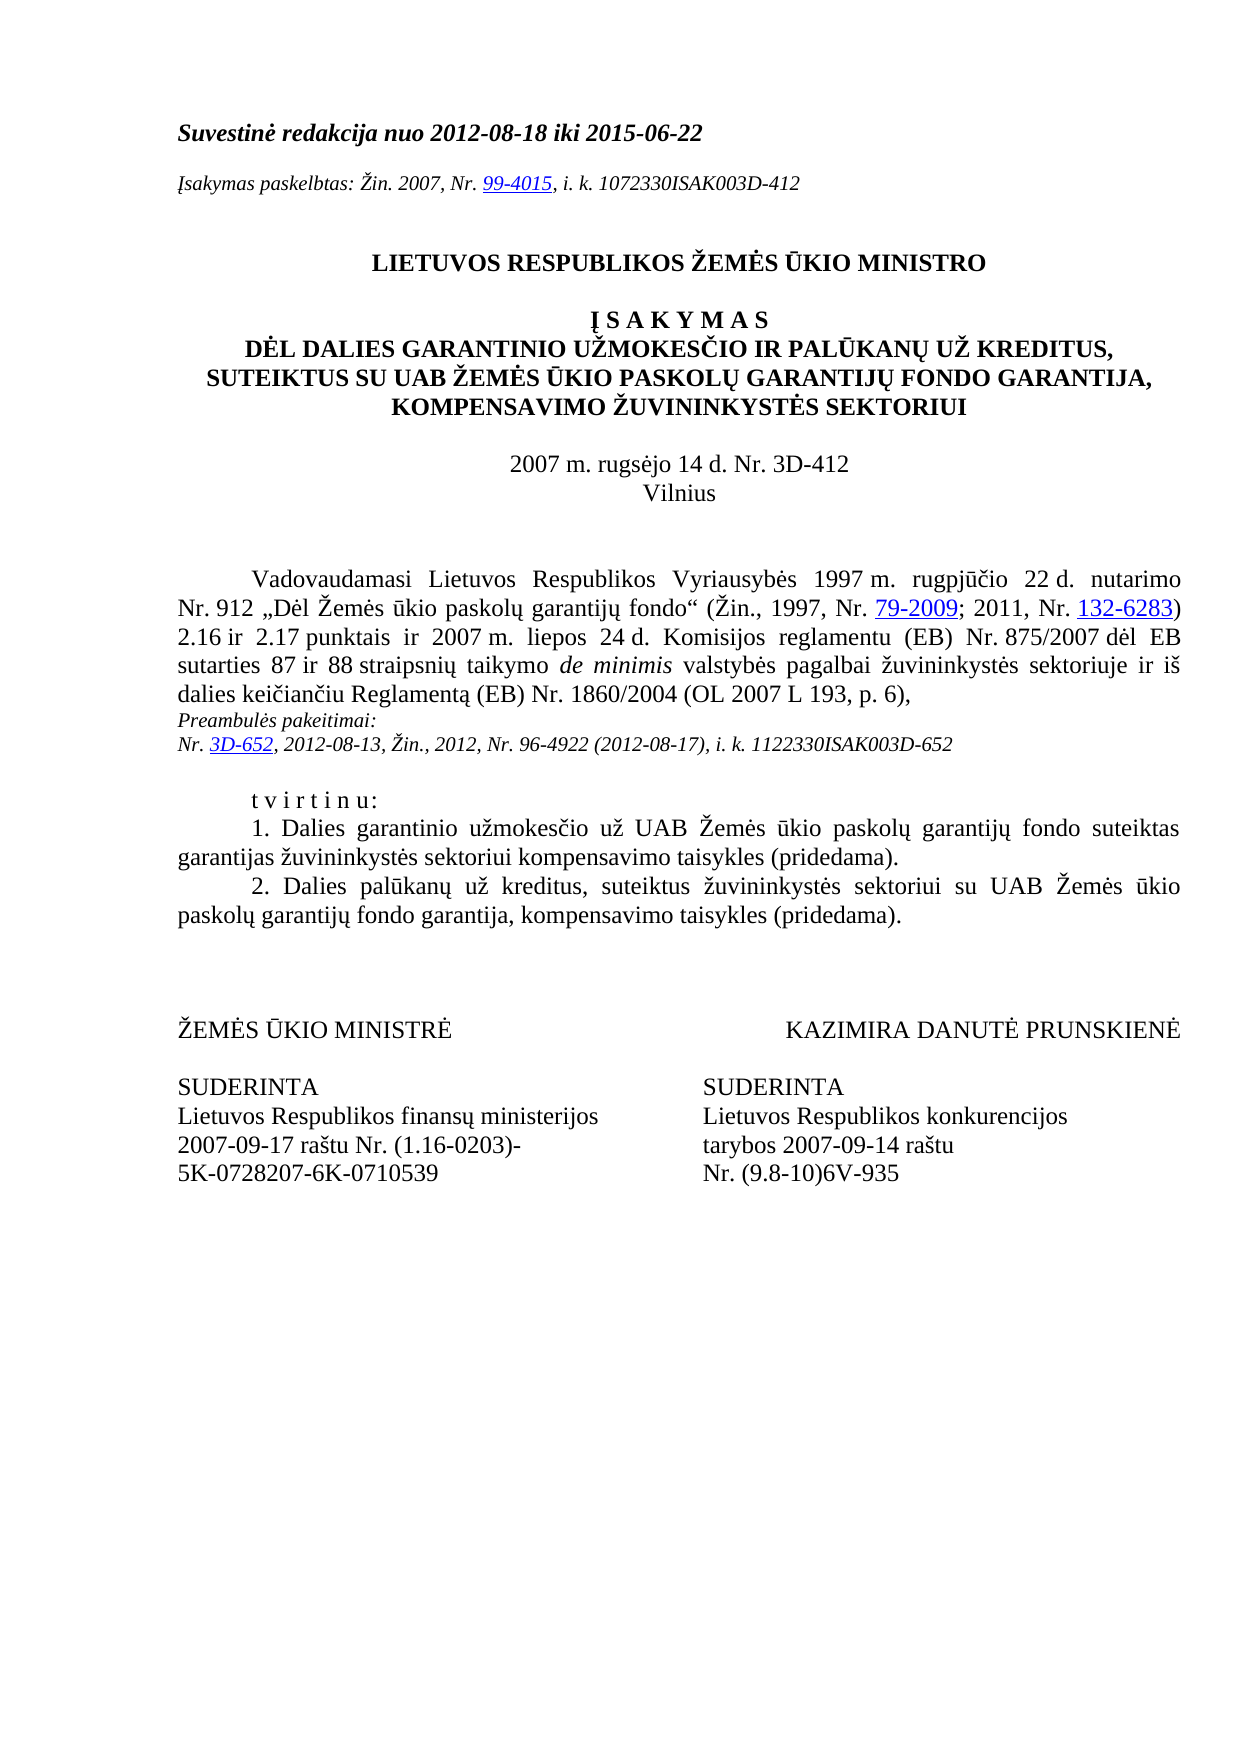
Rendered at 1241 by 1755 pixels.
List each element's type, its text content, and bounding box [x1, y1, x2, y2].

text Į S A K Y M A S [177, 305, 1181, 334]
text ŽEMĖS ŪKIO MINISTRĖ KAZIMIRA DANUTĖ PRUNSKIENĖ [177, 1015, 1181, 1043]
text Vadovaudamasi Lietuvos Respublikos Vyriausybės 1997 m. rugpjūčio 22 d. nutarimo Nr. 912 „Dėl Žemės ūkio paskolų garantijų fondo“ (Žin., 1997, Nr. 79-2009; 2011, Nr. 132-6283) 2.16 ir 2.17 punktais ir 2007 m. liepos 24 d. Komisijos reglamentu (EB) Nr. 875/2007 dėl EB sutarties 87 ir 88 straipsnių taikymo de minimis valstybės pagalbai žuvininkystės sektoriuje ir iš dalies keičiančiu Reglamentą (EB) Nr. 1860/2004 (OL 2007 L 193, p. 6), [177, 564, 1181, 708]
text 2007-09-17 raštu Nr. (1.16-0203)- tarybos 2007-09-14 raštu [177, 1130, 1181, 1158]
text tvirtinu: [177, 785, 1181, 813]
text 5K-0728207-6K-0710539 Nr. (9.8-10)6V-935 [177, 1158, 1181, 1187]
text Lietuvos Respublikos finansų ministerijos Lietuvos Respublikos konkurencijos [177, 1101, 1181, 1130]
text Vilnius [177, 478, 1181, 507]
text Suvestinė redakcija nuo 2012-08-18 iki 2015-06-22 [177, 118, 1181, 147]
text 2007 m. rugsėjo 14 d. Nr. 3D-412 [177, 449, 1181, 478]
text DĖL DALIES GARANTINIO UŽMOKESČIO IR PALŪKANŲ UŽ KREDITUS, SUTEIKTUS SU UAB ŽEMĖS ŪKIO PASKOLŲ GARANTIJŲ FONDO GARANTIJA, KOMPENSAVIMO ŽUVININKYSTĖS SEKTORIUI [177, 334, 1181, 420]
text SUDERINTA SUDERINTA [177, 1072, 1181, 1101]
text 1. Dalies garantinio užmokesčio už UAB Žemės ūkio paskolų garantijų fondo suteiktas garantijas žuvininkystės sektoriui kompensavimo taisykles (pridedama). [177, 813, 1181, 871]
text Preambulės pakeitimai: [177, 708, 1181, 732]
text LIETUVOS RESPUBLIKOS ŽEMĖS ŪKIO MINISTRO [177, 248, 1181, 277]
text Įsakymas paskelbtas: Žin. 2007, Nr. 99-4015, i. k. 1072330ISAK003D-412 [177, 171, 1181, 195]
text Nr. 3D-652, 2012-08-13, Žin., 2012, Nr. 96-4922 (2012-08-17), i. k. 1122330ISAK003D-652 [177, 732, 1181, 756]
text 2. Dalies palūkanų už kreditus, suteiktus žuvininkystės sektoriui su UAB Žemės ūkio paskolų garantijų fondo garantija, kompensavimo taisykles (pridedama). [177, 871, 1181, 928]
